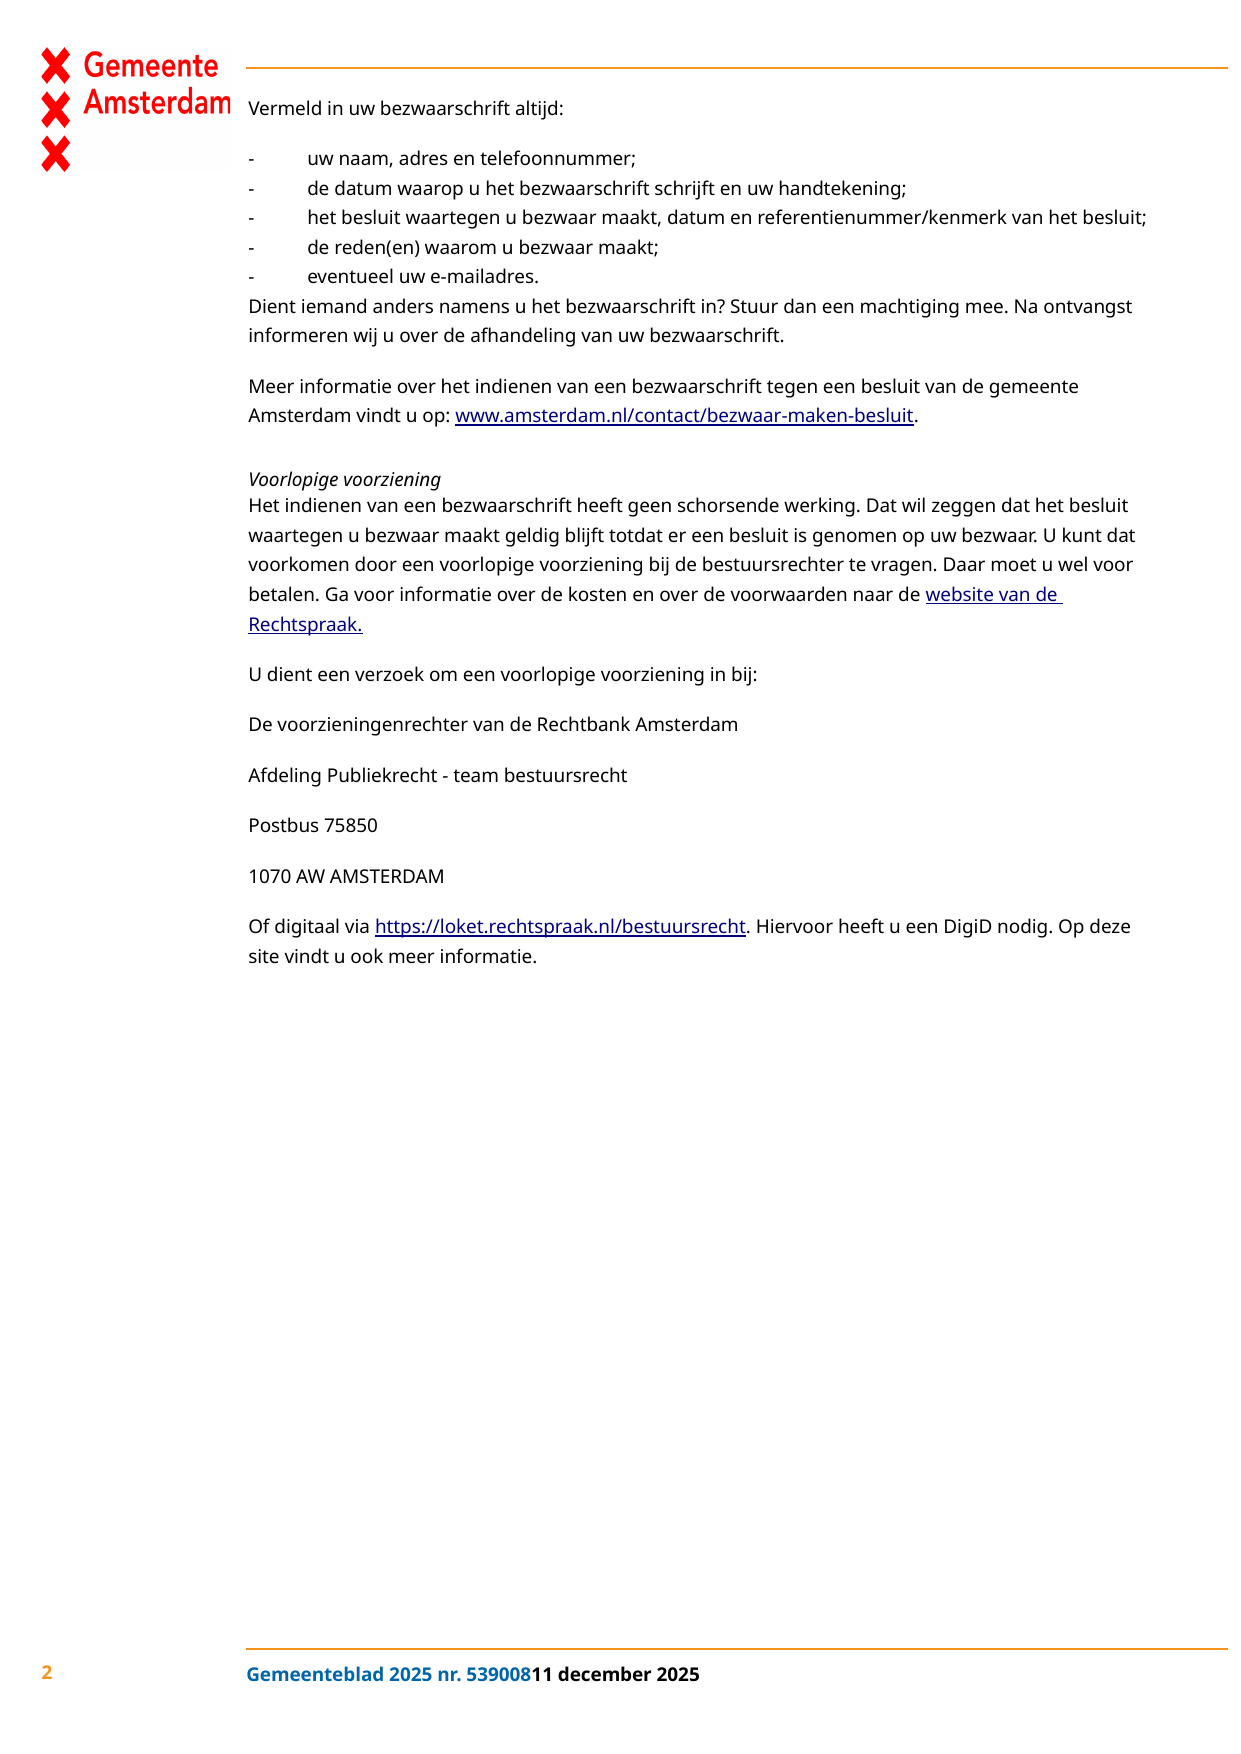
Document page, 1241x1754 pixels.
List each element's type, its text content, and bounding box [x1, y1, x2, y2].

picture [41, 47, 231, 172]
list uw naam, adres en telefoonnummer; [248, 145, 1152, 171]
text U dient een verzoek om een voorlopige voorziening in bij: [248, 661, 1152, 687]
text Dient iemand anders namens u het bezwaarschrift in? Stuur dan een machtiging mee. Na ontvangst informeren wij u over de afhandeling van uw bezwaarschrift. [248, 293, 1152, 348]
text 1070 AW AMSTERDAM [248, 863, 1152, 888]
list de datum waarop u het bezwaarschrift schrijft en uw handtekening; [248, 175, 1152, 201]
text Postbus 75850 [248, 812, 1152, 838]
text Vermeld in uw bezwaarschrift altijd: [248, 95, 1152, 121]
text Voorlopige voorziening [248, 467, 1152, 492]
text Afdeling Publiekrecht - team bestuursrecht [248, 762, 1152, 788]
text De voorzieningenrechter van de Rechtbank Amsterdam [248, 712, 1152, 737]
text Het indienen van een bezwaarschrift heeft geen schorsende werking. Dat wil zeggen dat het besluit waartegen u bezwaar maakt geldig blijft totdat er een besluit is genomen op uw bezwaar. U kunt dat voorkomen door een voorlopige voorziening bij de bestuursrechter te vragen. Daar moet u wel voor betalen. Ga voor informatie over de kosten en over de voorwaarden naar de website van de Rechtspraak. [248, 492, 1152, 636]
list eventueel uw e-mailadres. [248, 263, 1152, 289]
list de reden(en) waarom u bezwaar maakt; [248, 234, 1152, 260]
text Of digitaal via https://loket.rechtspraak.nl/bestuursrecht. Hiervoor heeft u een DigiD nodig. Op deze site vindt u ook meer informatie. [248, 913, 1152, 968]
text Meer informatie over het indienen van een bezwaarschrift tegen een besluit van de gemeente Amsterdam vindt u op: www.amsterdam.nl/contact/bezwaar-maken-besluit. [248, 373, 1152, 428]
list het besluit waartegen u bezwaar maakt, datum en referentienummer/kenmerk van het besluit; [248, 204, 1152, 230]
